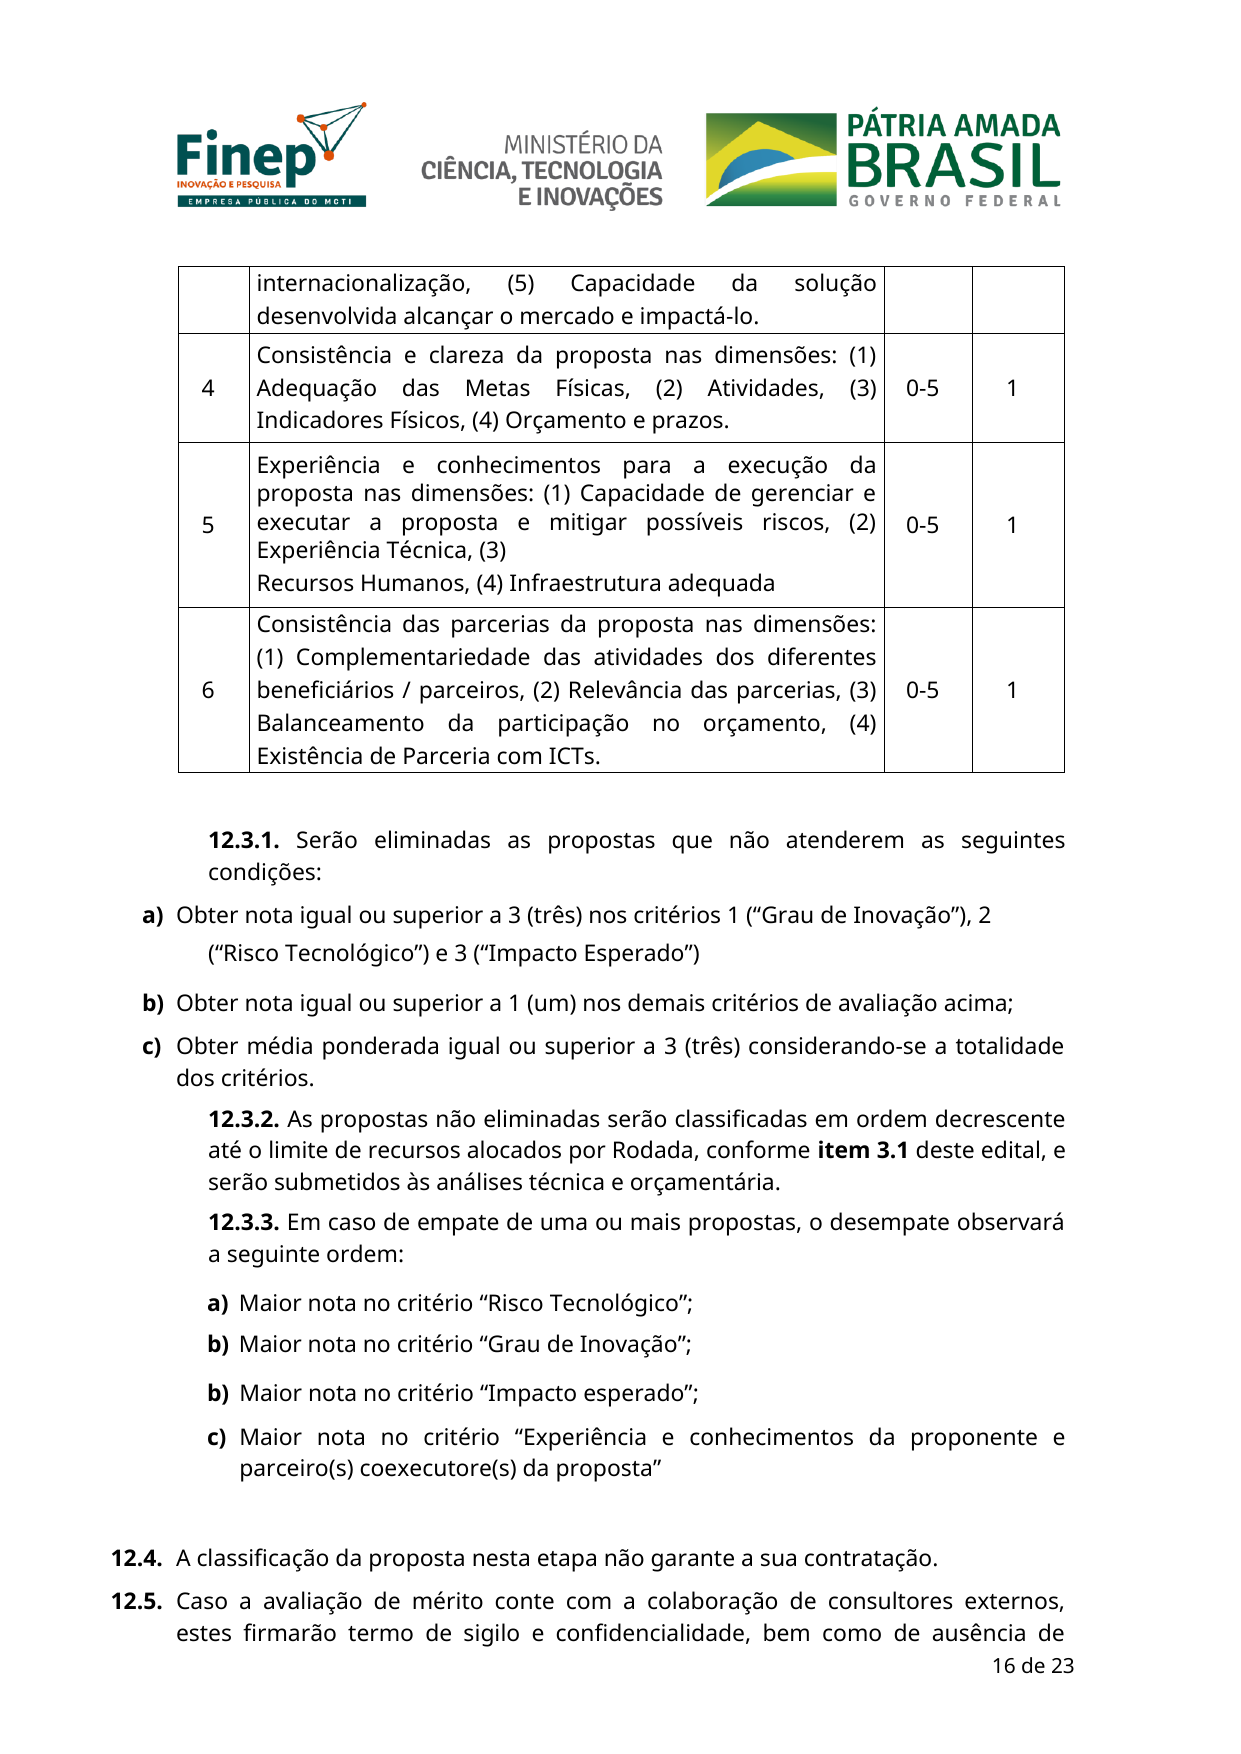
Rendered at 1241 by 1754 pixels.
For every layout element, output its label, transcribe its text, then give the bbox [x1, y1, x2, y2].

list Caso a avaliação de mérito conte com a colaboração de consultores externos, estes firmarão termo de sigilo e confidencialidade, bem como de ausência de [110, 1585, 1066, 1648]
table_cell Consistência das parcerias da proposta nas dimensões: (1) Complementariedade das atividades dos diferentes beneficiários / parceiros, (2) Relevância das parcerias, (3) Balanceamento da participação no orçamento, (4) Existência de Parceria com ICTs. [250, 608, 884, 772]
list Maior nota no critério “Risco Tecnológico”; [207, 1287, 1066, 1318]
table_cell Experiência e conhecimentos para a execução da proposta nas dimensões: (1) Capacidade de gerenciar e executar a proposta e mitigar possíveis riscos, (2) Experiência Técnica, (3) Recursos Humanos, (4) Infraestrutura adequada [250, 443, 884, 607]
list Maior nota no critério “Grau de Inovação”; [207, 1328, 1066, 1359]
list Obter média ponderada igual ou superior a 3 (três) considerando-se a totalidade dos critérios. [142, 1030, 1066, 1093]
table_cell 5 [179, 443, 249, 607]
table_cell [179, 267, 249, 333]
list Obter nota igual ou superior a 3 (três) nos critérios 1 (“Grau de Inovação”), 2 [142, 899, 1066, 930]
table_cell 0-5 [885, 334, 972, 442]
table_cell Consistência e clareza da proposta nas dimensões: (1) Adequação das Metas Físicas, (2) Atividades, (3) Indicadores Físicos, (4) Orçamento e prazos. [250, 334, 884, 442]
list Maior nota no critério “Impacto esperado”; [207, 1377, 1066, 1408]
table_cell 1 [973, 443, 1064, 607]
text 12.3.3. Em caso de empate de uma ou mais propostas, o desempate observará a seguinte ordem: [208, 1206, 1066, 1269]
list Obter nota igual ou superior a 1 (um) nos demais critérios de avaliação acima; [142, 987, 1066, 1018]
text 12.3.1. Serão eliminadas as propostas que não atenderem as seguintes condições: [208, 824, 1066, 887]
list Maior nota no critério “Experiência e conhecimentos da proponente e parceiro(s) coexecutore(s) da proposta” [207, 1421, 1066, 1483]
table_cell internacionalização, (5) Capacidade da solução desenvolvida alcançar o mercado e impactá-lo. [250, 267, 884, 333]
table_cell 4 [179, 334, 249, 442]
table_cell 1 [973, 334, 1064, 442]
text 12.3.2. As propostas não eliminadas serão classificadas em ordem decrescente até o limite de recursos alocados por Rodada, conforme item 3.1 deste edital, e serão submetidos às análises técnica e orçamentária. [208, 1102, 1066, 1197]
list A classificação da proposta nesta etapa não garante a sua contratação. [110, 1542, 1066, 1573]
table_cell [885, 267, 972, 333]
table_cell 1 [973, 608, 1064, 772]
table_cell 0-5 [885, 443, 972, 607]
table_cell 6 [179, 608, 249, 772]
text (“Risco Tecnológico”) e 3 (“Impacto Esperado”) [208, 937, 1066, 968]
table_cell [973, 267, 1064, 333]
table_cell 0-5 [885, 608, 972, 772]
